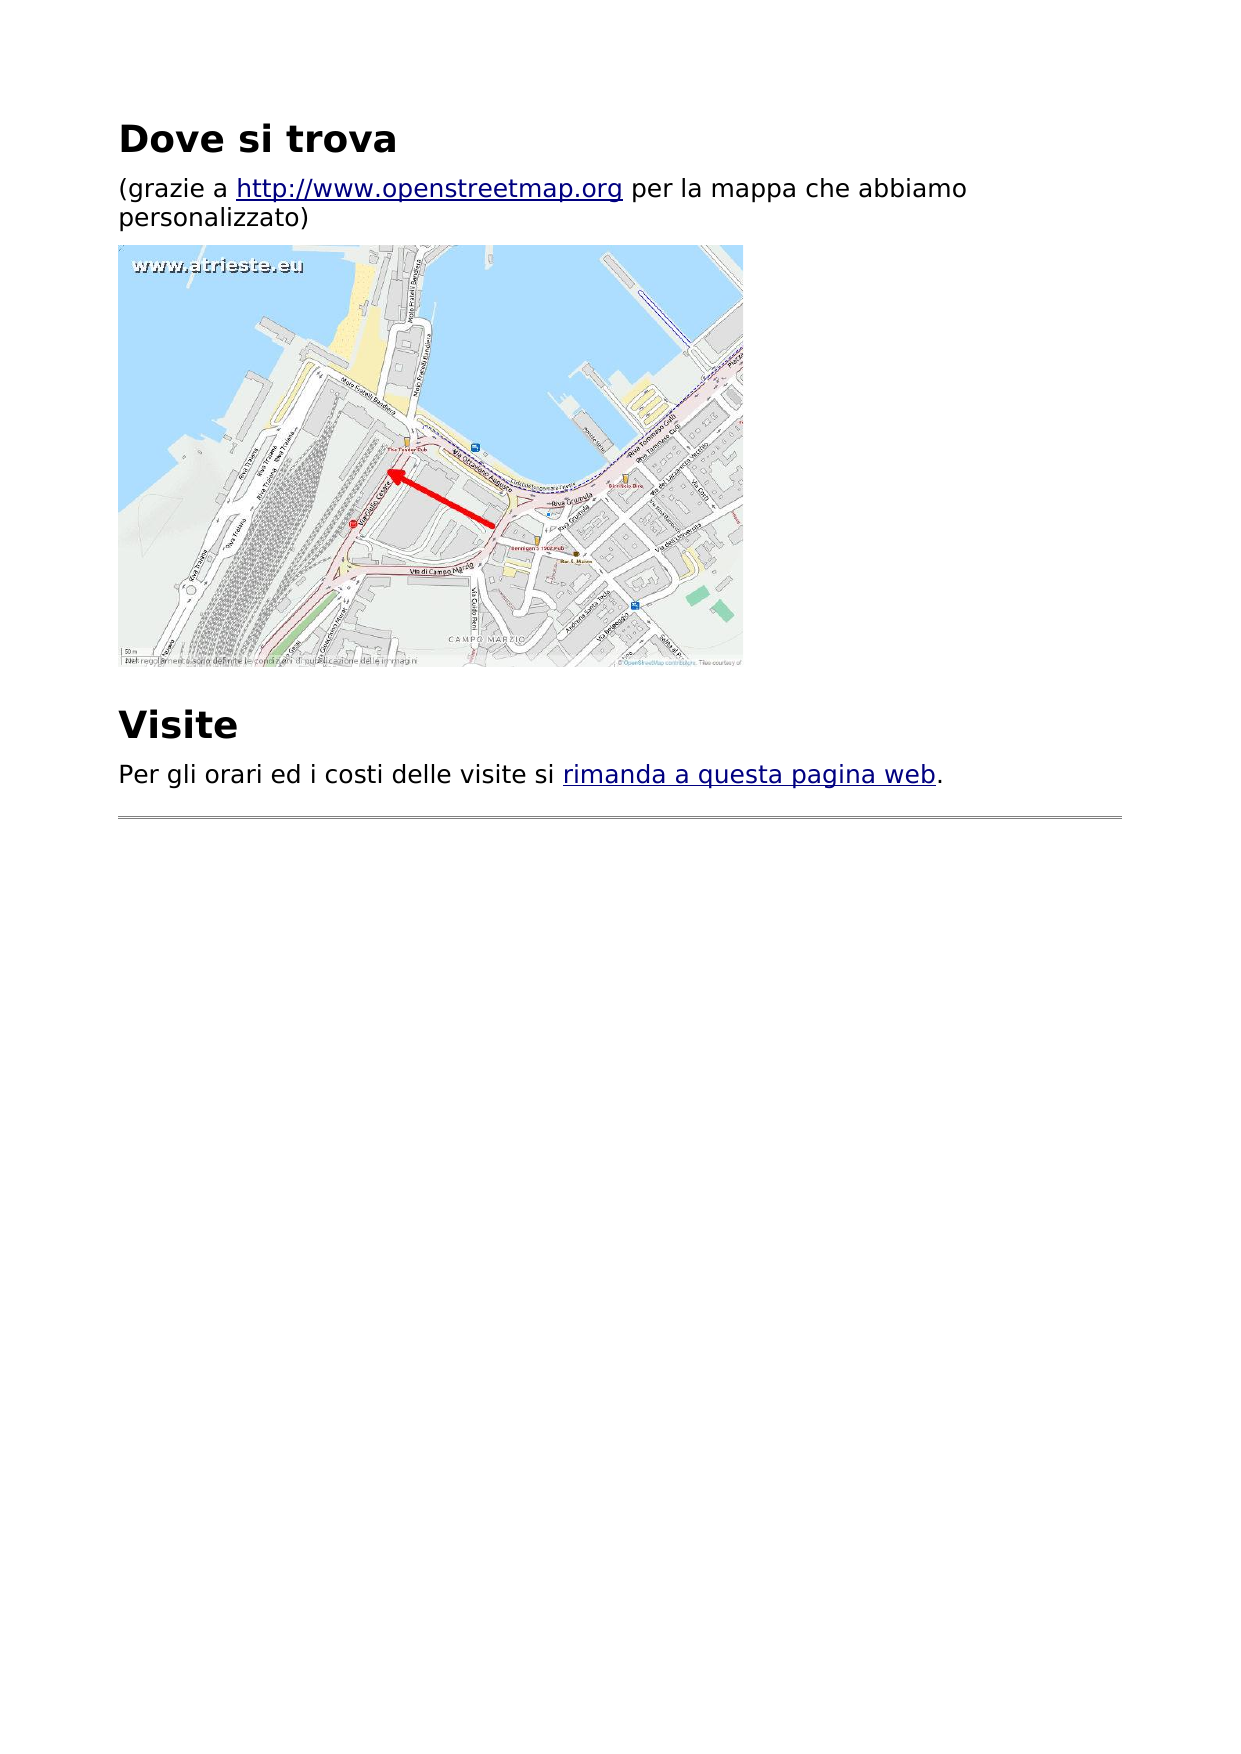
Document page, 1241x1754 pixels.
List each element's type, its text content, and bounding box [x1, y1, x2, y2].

text Per gli orari ed i costi delle visite si rimanda a questa pagina web. [118, 760, 1122, 789]
subtitle Visite [118, 704, 1122, 747]
picture [118, 245, 744, 667]
text (grazie a http://www.openstreetmap.org per la mappa che abbiamo personalizzato) [118, 174, 1122, 233]
subtitle Dove si trova [118, 118, 1122, 162]
